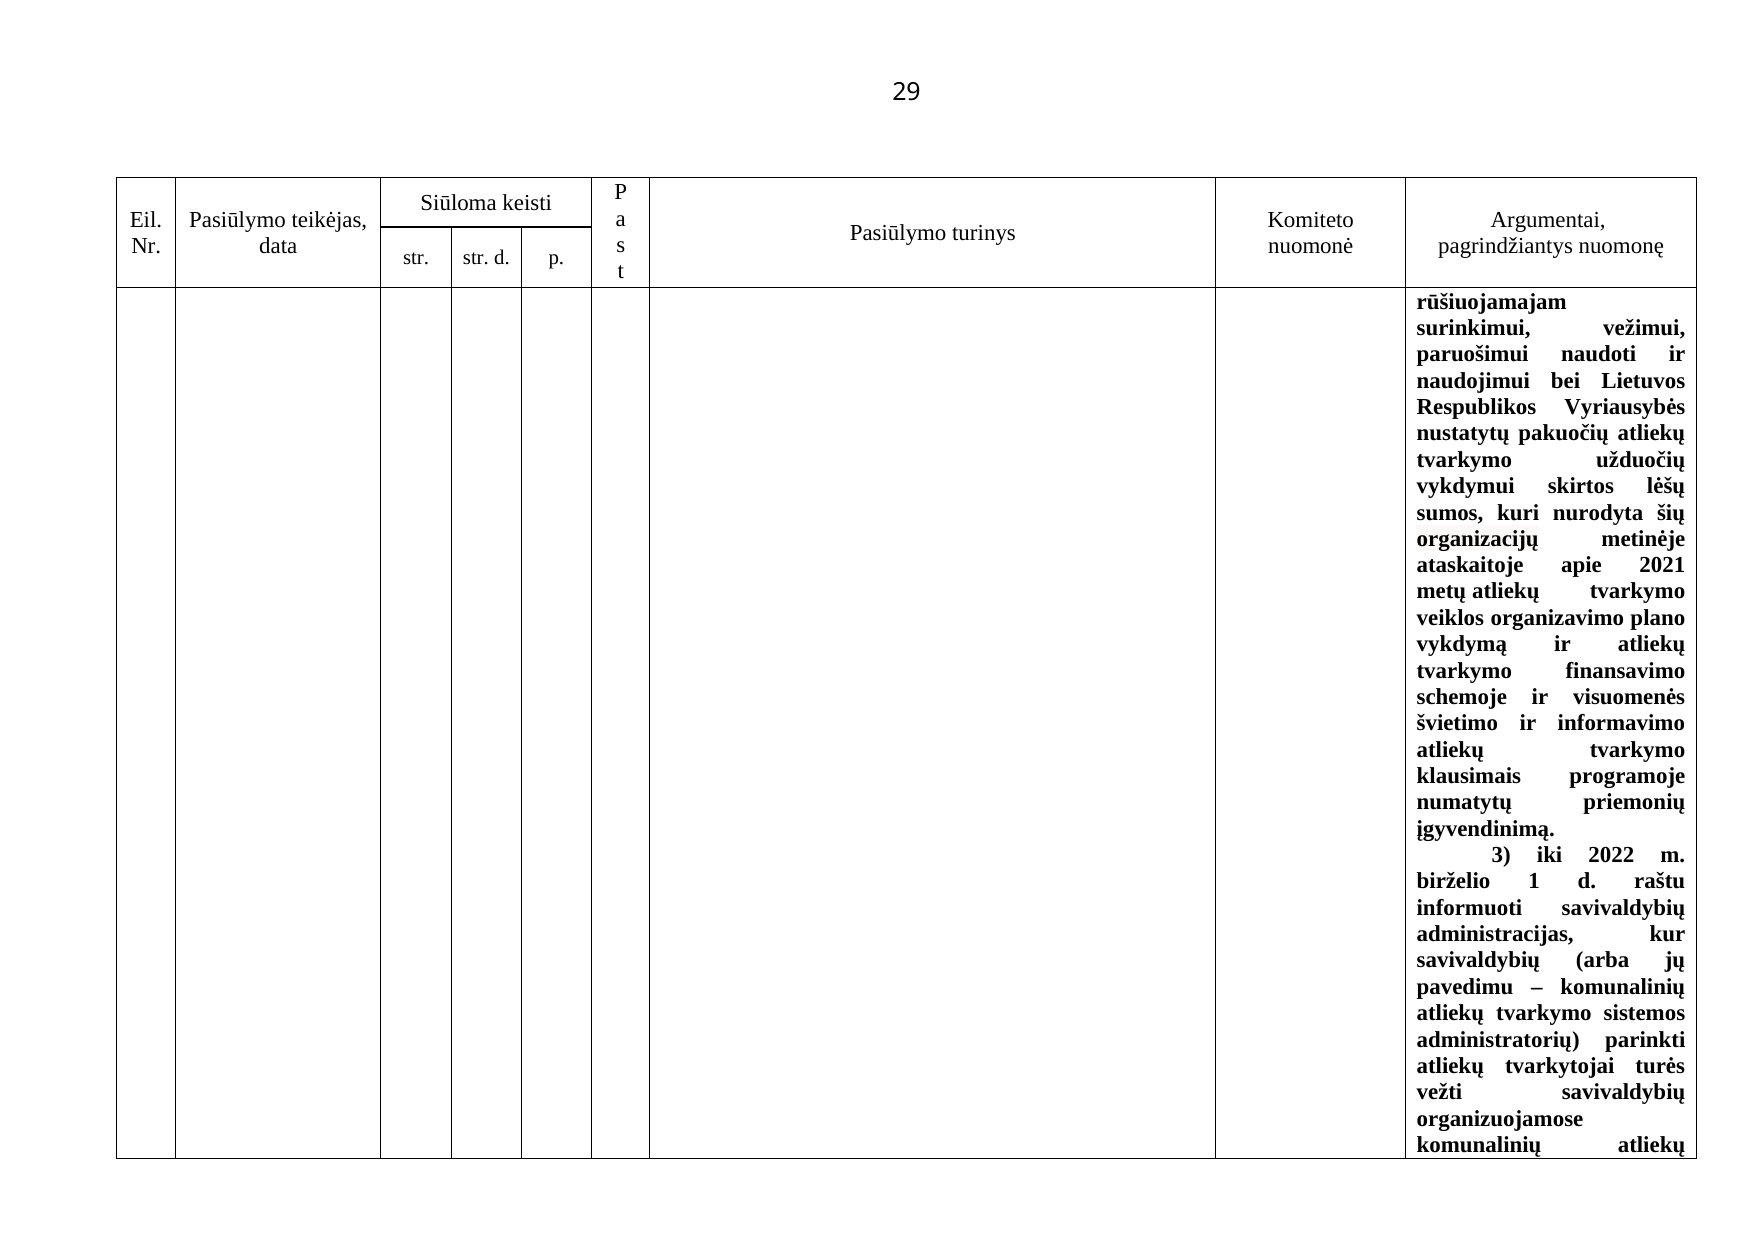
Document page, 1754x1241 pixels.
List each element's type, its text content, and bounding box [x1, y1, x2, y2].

table_header Pastabos [592, 178, 649, 287]
table_cell [1216, 288, 1405, 1157]
table_header Pasiūlymo teikėjas, data [176, 178, 380, 287]
table_cell [522, 288, 591, 1157]
table_cell str. d. [452, 228, 521, 287]
table_cell [176, 288, 380, 1157]
table_cell [117, 288, 175, 1157]
table_header Komiteto nuomonė [1216, 178, 1405, 287]
table_cell [452, 288, 521, 1157]
table_header Argumentai, pagrindžiantys nuomonę [1406, 178, 1696, 287]
table_header Pasiūlymo turinys [650, 178, 1215, 287]
table_cell str. [381, 228, 451, 287]
table_cell [381, 288, 451, 1157]
table_cell p. [522, 228, 591, 287]
table_cell [592, 288, 649, 1157]
table_cell [650, 288, 1215, 1157]
table_header Siūloma keisti [381, 178, 591, 226]
table_header Eil. Nr. [117, 178, 175, 287]
table_cell rūšiuojamajam surinkimui, vežimui, paruošimui naudoti ir naudojimui bei Lietuvos Respublikos Vyriausybės nustatytų pakuočių atliekų tvarkymo užduočių vykdymui skirtos lėšų sumos, kuri nurodyta šių organizacijų metinėje ataskaitoje apie 2021 metų atliekų tvarkymo veiklos organizavimo plano vykdymą ir atliekų tvarkymo finansavimo schemoje ir visuomenės švietimo ir informavimo atliekų tvarkymo klausimais programoje numatytų priemonių įgyvendinimą. 3) iki 2022 m. birželio 1 d. raštu informuoti savivaldybių administracijas, kur savivaldybių (arba jų pavedimu – komunalinių atliekų tvarkymo sistemos administratorių) parinkti atliekų tvarkytojai turės vežti savivaldybių organizuojamose komunalinių atliekų [1406, 288, 1696, 1157]
